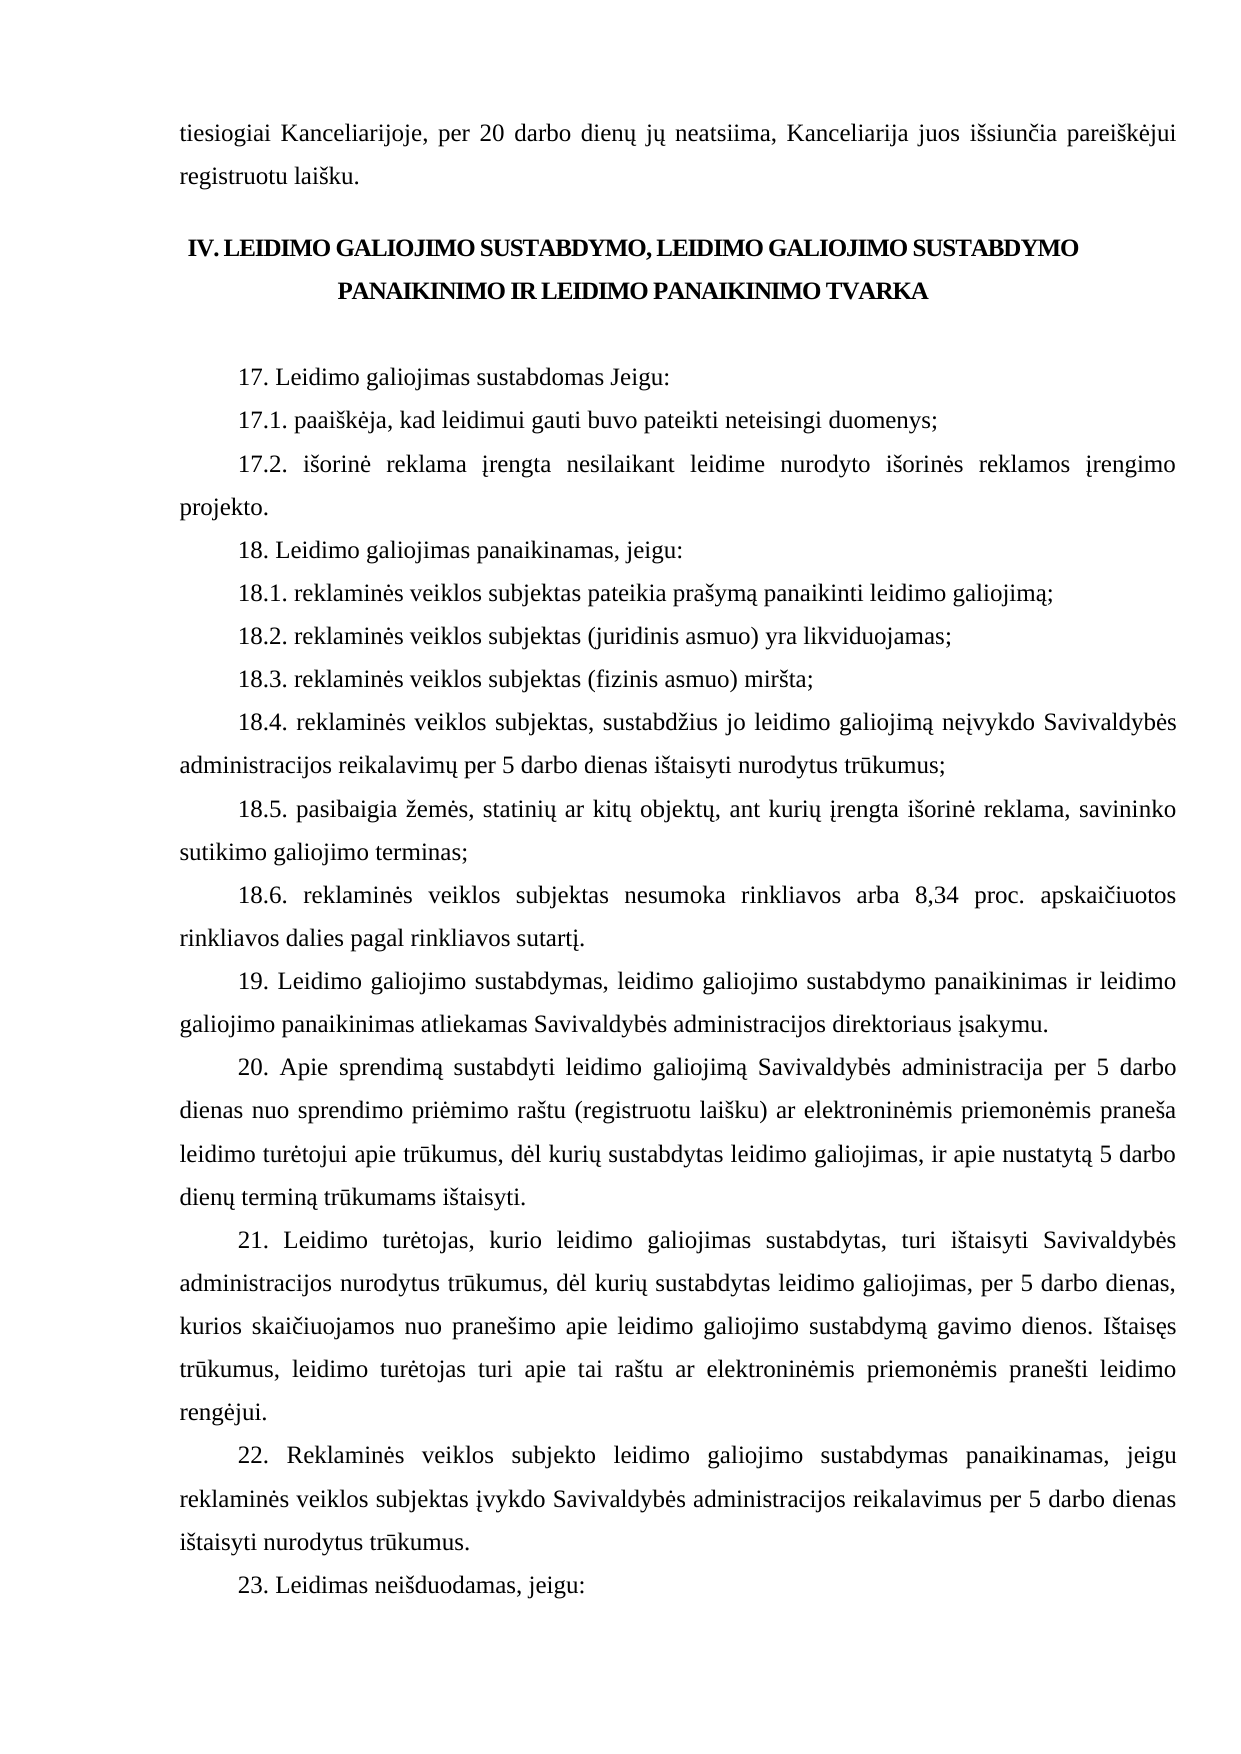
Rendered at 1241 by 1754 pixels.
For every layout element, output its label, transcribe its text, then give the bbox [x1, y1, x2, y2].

text 20. Apie sprendimą sustabdyti leidimo galiojimą Savivaldybės administracija per 5 darbo dienas nuo sprendimo priėmimo raštu (registruotu laišku) ar elektroninėmis priemonėmis praneša leidimo turėtojui apie trūkumus, dėl kurių sustabdytas leidimo galiojimas, ir apie nustatytą 5 darbo dienų terminą trūkumams ištaisyti. [179, 1052, 1177, 1211]
text 17. Leidimo galiojimas sustabdomas Jeigu: [179, 362, 1181, 391]
text 18.4. reklaminės veiklos subjektas, sustabdžius jo leidimo galiojimą neįvykdo Savivaldybės administracijos reikalavimų per 5 darbo dienas ištaisyti nurodytus trūkumus; [179, 707, 1177, 779]
text 18.2. reklaminės veiklos subjektas (juridinis asmuo) yra likviduojamas; [179, 621, 1181, 650]
text 18.5. pasibaigia žemės, statinių ar kitų objektų, ant kurių įrengta išorinė reklama, savininko sutikimo galiojimo terminas; [179, 794, 1177, 866]
text 18.1. reklaminės veiklos subjektas pateikia prašymą panaikinti leidimo galiojimą; [179, 578, 1181, 607]
text 17.2. išorinė reklama įrengta nesilaikant leidime nurodyto išorinės reklamos įrengimo projekto. [179, 449, 1177, 521]
text 18.3. reklaminės veiklos subjektas (fizinis asmuo) miršta; [179, 664, 1181, 693]
text 22. Reklaminės veiklos subjekto leidimo galiojimo sustabdymas panaikinamas, jeigu reklaminės veiklos subjektas įvykdo Savivaldybės administracijos reikalavimus per 5 darbo dienas ištaisyti nurodytus trūkumus. [179, 1441, 1177, 1556]
text 21. Leidimo turėtojas, kurio leidimo galiojimas sustabdytas, turi ištaisyti Savivaldybės administracijos nurodytus trūkumus, dėl kurių sustabdytas leidimo galiojimas, per 5 darbo dienas, kurios skaičiuojamos nuo pranešimo apie leidimo galiojimo sustabdymą gavimo dienos. Ištaisęs trūkumus, leidimo turėtojas turi apie tai raštu ar elektroninėmis priemonėmis pranešti leidimo rengėjui. [179, 1225, 1177, 1426]
text 18.6. reklaminės veiklos subjektas nesumoka rinkliavos arba 8,34 proc. apskaičiuotos rinkliavos dalies pagal rinkliavos sutartį. [179, 880, 1177, 952]
text 23. Leidimas neišduodamas, jeigu: [179, 1570, 1181, 1599]
text 17.1. paaiškėja, kad leidimui gauti buvo pateikti neteisingi duomenys; [179, 406, 1181, 434]
text IV. LEIDIMO GALIOJIMO SUSTABDYMO, LEIDIMO GALIOJIMO SUSTABDYMO PANAIKINIMO IR LEIDIMO PANAIKINIMO TVARKA [177, 233, 1090, 305]
text 19. Leidimo galiojimo sustabdymas, leidimo galiojimo sustabdymo panaikinimas ir leidimo galiojimo panaikinimas atliekamas Savivaldybės administracijos direktoriaus įsakymu. [179, 966, 1177, 1038]
text 18. Leidimo galiojimas panaikinamas, jeigu: [179, 535, 1181, 564]
text tiesiogiai Kanceliarijoje, per 20 darbo dienų jų neatsiima, Kanceliarija juos išsiunčia pareiškėjui registruotu laišku. [179, 118, 1177, 190]
